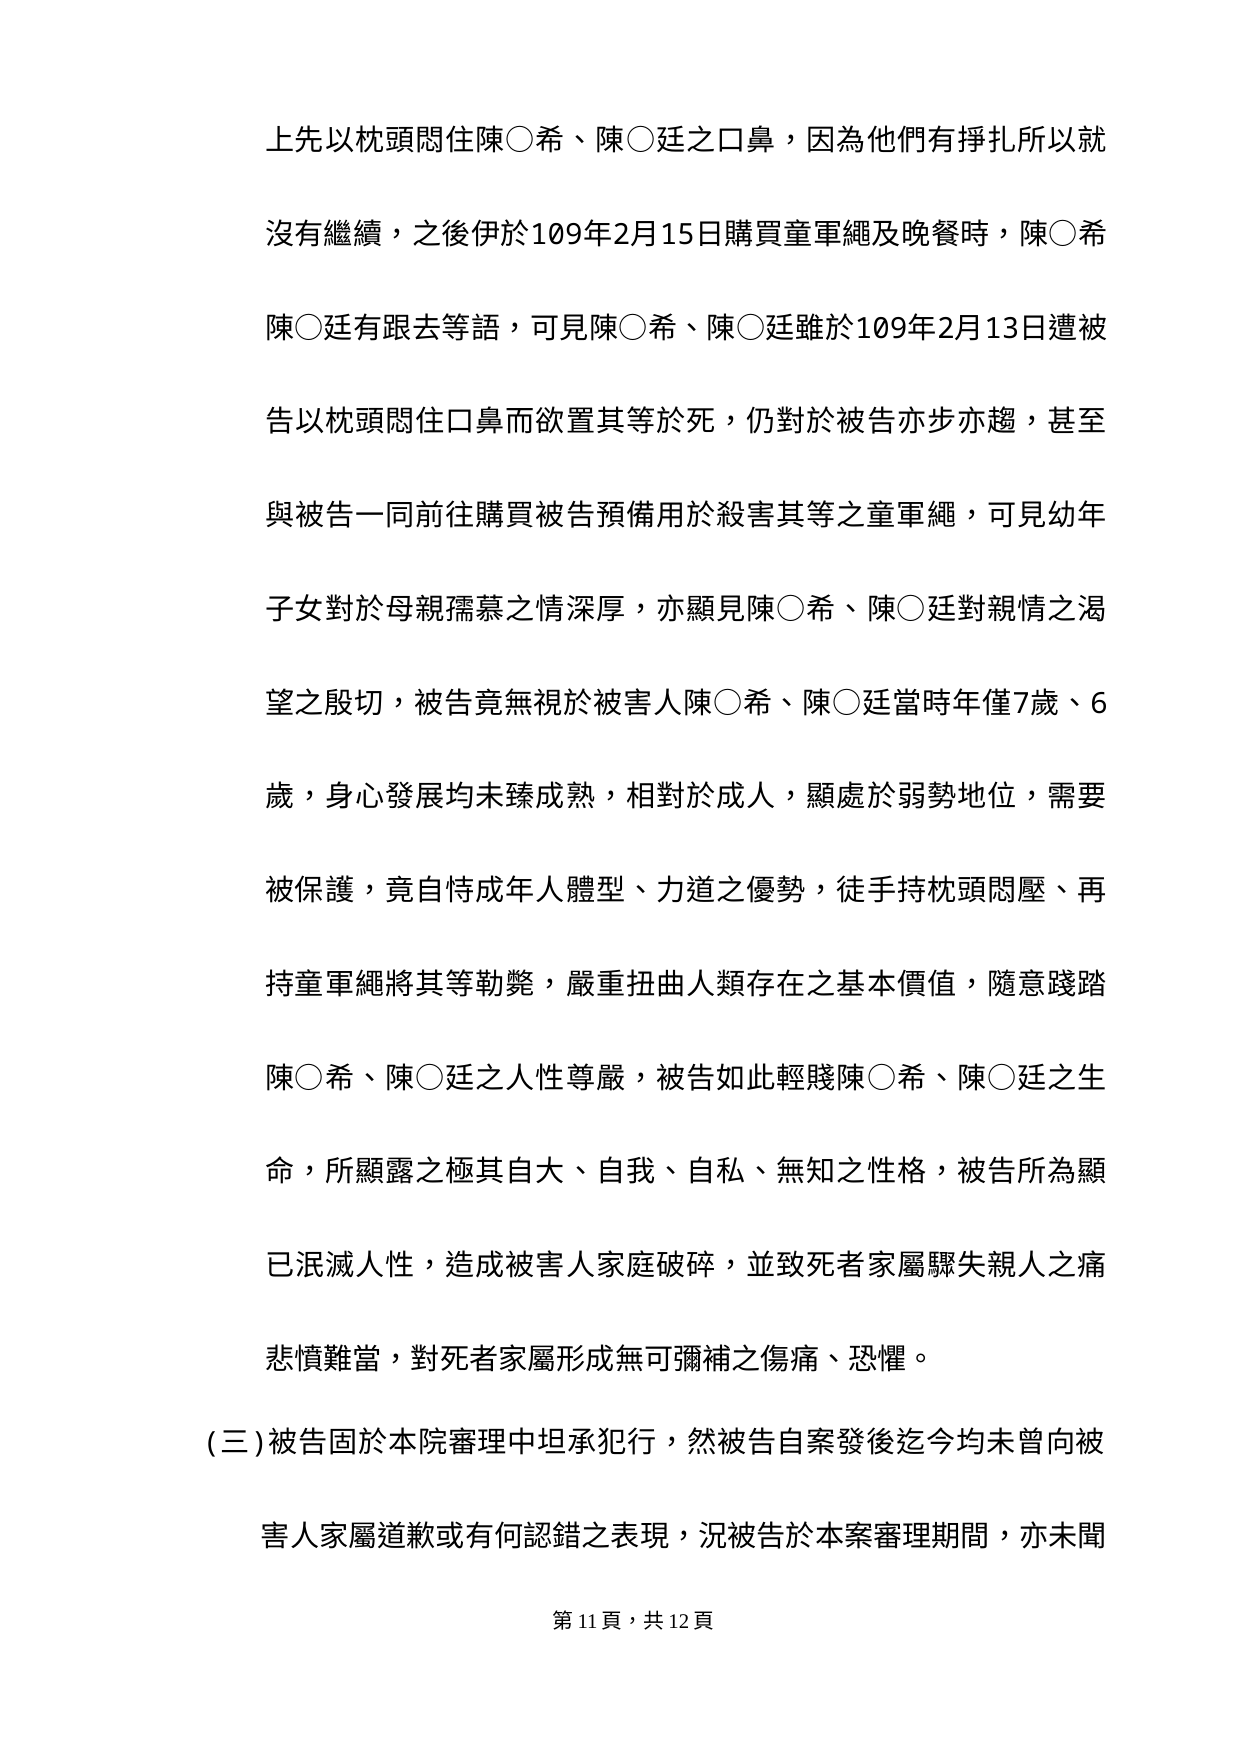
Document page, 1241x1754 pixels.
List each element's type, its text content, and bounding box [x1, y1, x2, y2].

text (三)被告固於本院審理中坦承犯行，然被告自案發後迄今均未曾向被害人家屬道歉或有何認錯之表現，況被告於本案審理期間，亦未聞 [202, 1399, 1107, 1555]
text (二)是本院衡以被告為大學肄業之智識程度，及離婚、入監前從事美髮有關工作等生活狀況，此據被告於本院審理中陳述在卷，及被告前尚無刑事犯罪紀錄之素行，有臺灣高等法院被告前案紀錄表1份在卷可參，復衡以被告於警詢中供稱：伊於109年2月15日晚上10時許，把安眠藥用碎放在買來的果凍裡，再餵小孩吃下，待小孩熟睡後，拿童軍繩出來以環狀方式先勒死陳○希，再勒死陳○廷，下手過程中死者有反抗，所以伊有再加重力道，直致死者無心跳伊才確認他們死亡等語，再於偵查中供稱其在殺害兩名死者過程中，兩個死者都有掙扎等語在卷，並於本院羈押訊問時供稱：伊把安眠藥弄碎，加在果凍裡面餵小朋友吃，之後就等藥效發作，伊先用繩子勒住女兒陳○希，勒到她窒息，女兒有反抗，有哭。2個人大概都是勒5分鐘左右等語，是被告在持童軍繩勒住陳○希、陳○廷之際，其等雖因食用混有安眠藥之果凍而昏睡，仍有求生之意志而掙扎反抗，詎被告始終執意殺害陳○希、陳○廷，在其等掙扎求生時，甚至加重力道將其等勒斃，被告顯然欠缺尊重生命之觀念，又衡以被告於偵查中供稱：伊有先於109年2月13日晚上先以枕頭悶住陳○希、陳○廷之口鼻，因為他們有掙扎所以就沒有繼續，之後伊於109年2月15日購買童軍繩及晚餐時，陳○希、陳○廷有跟去等語，可見陳○希、陳○廷雖於109年2月13日遭被告以枕頭悶住口鼻而欲置其等於死，仍對於被告亦步亦趨，甚至與被告一同前往購買被告預備用於殺害其等之童軍繩，可見幼年子女對於母親孺慕之情深厚，亦顯見陳○希、陳○廷對親情之渴望之殷切，被告竟無視於被害人陳○希、陳○廷當時年僅7歲、6歲，身心發展均未臻成熟，相對於成人，顯處於弱勢地位，需要被保護，竟自恃成年人體型、力道之優勢，徒手持枕頭悶壓、再持童軍繩將其等勒斃，嚴重扭曲人類存在之基本價值，隨意踐踏陳○希、陳○廷之人性尊嚴，被告如此輕賤陳○希、陳○廷之生命，所顯露之極其自大、自我、自私、無知之性格，被告所為顯已泯滅人性，造成被害人家庭破碎，並致死者家屬驟失親人之痛，悲憤難當，對死者家屬形成無可彌補之傷痛、恐懼。 [177, 96, 1107, 1377]
